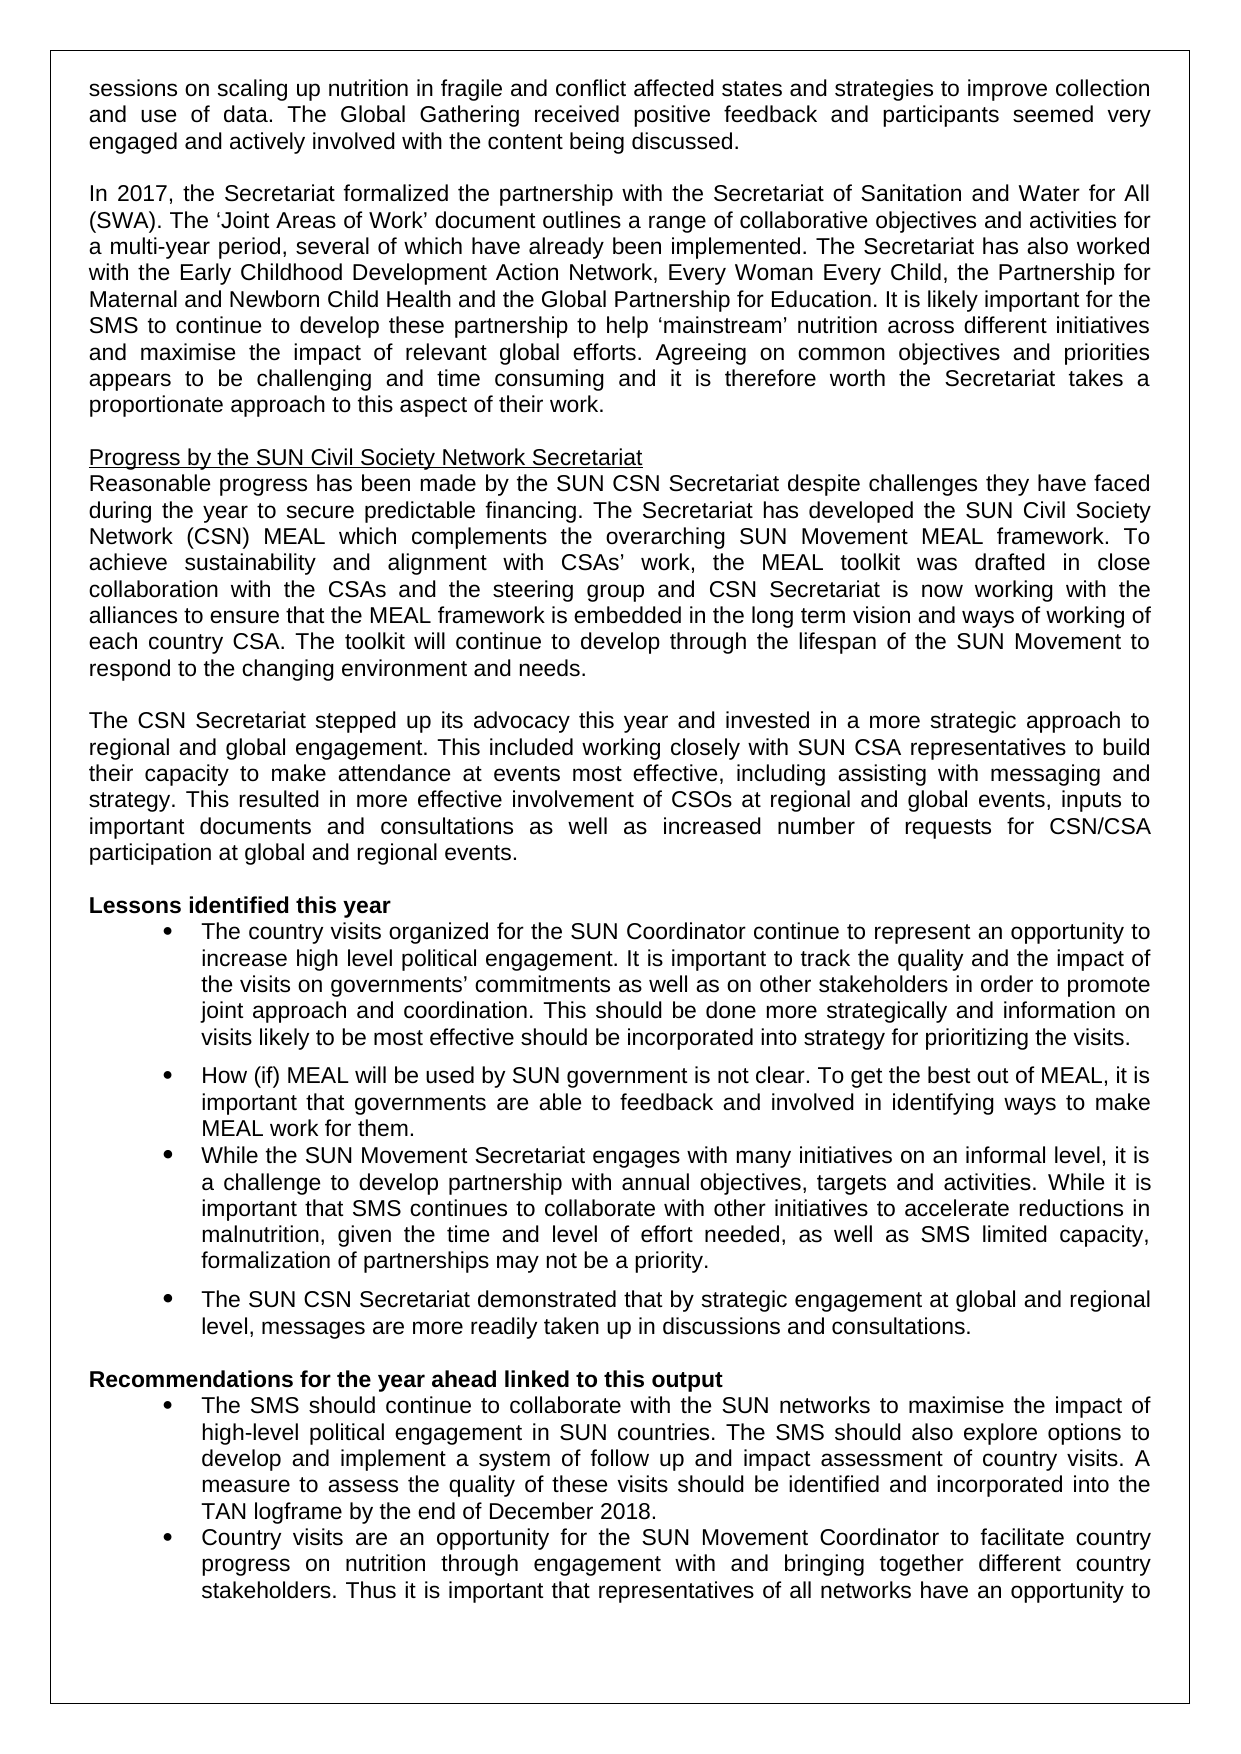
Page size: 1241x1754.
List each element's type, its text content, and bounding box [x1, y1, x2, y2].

text sessions on scaling up nutrition in fragile and conflict affected states and strategies to improve collection and use of data. The Global Gathering received positive feedback and participants seemed very engaged and actively involved with the content being discussed. [89, 75, 1152, 154]
text The CSN Secretariat stepped up its advocacy this year and invested in a more strategic approach to regional and global engagement. This included working closely with SUN CSA representatives to build their capacity to make attendance at events most effective, including assisting with messaging and strategy. This resulted in more effective involvement of CSOs at regional and global events, inputs to important documents and consultations as well as increased number of requests for CSN/CSA participation at global and regional events. [89, 707, 1152, 866]
text Progress by the SUN Civil Society Network Secretariat [89, 444, 1152, 470]
list While the SUN Movement Secretariat engages with many initiatives on an informal level, it is a challenge to develop partnership with annual objectives, targets and activities. While it is important that SMS continues to collaborate with other initiatives to accelerate reductions in malnutrition, given the time and level of effort needed, as well as SMS limited capacity, formalization of partnerships may not be a priority. [164, 1142, 1152, 1274]
text Recommendations for the year ahead linked to this output [89, 1366, 1152, 1392]
list The SUN CSN Secretariat demonstrated that by strategic engagement at global and regional level, messages are more readily taken up in discussions and consultations. [164, 1286, 1152, 1339]
list How (if) MEAL will be used by SUN government is not clear. To get the best out of MEAL, it is important that governments are able to feedback and involved in identifying ways to make MEAL work for them. [164, 1062, 1152, 1142]
list Country visits are an opportunity for the SUN Movement Coordinator to facilitate country progress on nutrition through engagement with and bringing together different country stakeholders. Thus it is important that representatives of all networks have an opportunity to [164, 1524, 1152, 1603]
text In 2017, the Secretariat formalized the partnership with the Secretariat of Sanitation and Water for All (SWA). The ‘Joint Areas of Work’ document outlines a range of collaborative objectives and activities for a multi-year period, several of which have already been implemented. The Secretariat has also worked with the Early Childhood Development Action Network, Every Woman Every Child, the Partnership for Maternal and Newborn Child Health and the Global Partnership for Education. It is likely important for the SMS to continue to develop these partnership to help ‘mainstream’ nutrition across different initiatives and maximise the impact of relevant global efforts. Agreeing on common objectives and priorities appears to be challenging and time consuming and it is therefore worth the Secretariat takes a proportionate approach to this aspect of their work. [89, 180, 1152, 417]
list The SMS should continue to collaborate with the SUN networks to maximise the impact of high-level political engagement in SUN countries. The SMS should also explore options to develop and implement a system of follow up and impact assessment of country visits. A measure to assess the quality of these visits should be identified and incorporated into the TAN logframe by the end of December 2018. [164, 1392, 1152, 1524]
text Reasonable progress has been made by the SUN CSN Secretariat despite challenges they have faced during the year to secure predictable financing. The Secretariat has developed the SUN Civil Society Network (CSN) MEAL which complements the overarching SUN Movement MEAL framework. To achieve sustainability and alignment with CSAs’ work, the MEAL toolkit was drafted in close collaboration with the CSAs and the steering group and CSN Secretariat is now working with the alliances to ensure that the MEAL framework is embedded in the long term vision and ways of working of each country CSA. The toolkit will continue to develop through the lifespan of the SUN Movement to respond to the changing environment and needs. [89, 470, 1152, 681]
text Lessons identified this year [89, 892, 1152, 918]
list The country visits organized for the SUN Coordinator continue to represent an opportunity to increase high level political engagement. It is important to track the quality and the impact of the visits on governments’ commitments as well as on other stakeholders in order to promote joint approach and coordination. This should be done more strategically and information on visits likely to be most effective should be incorporated into strategy for prioritizing the visits. [164, 918, 1152, 1050]
